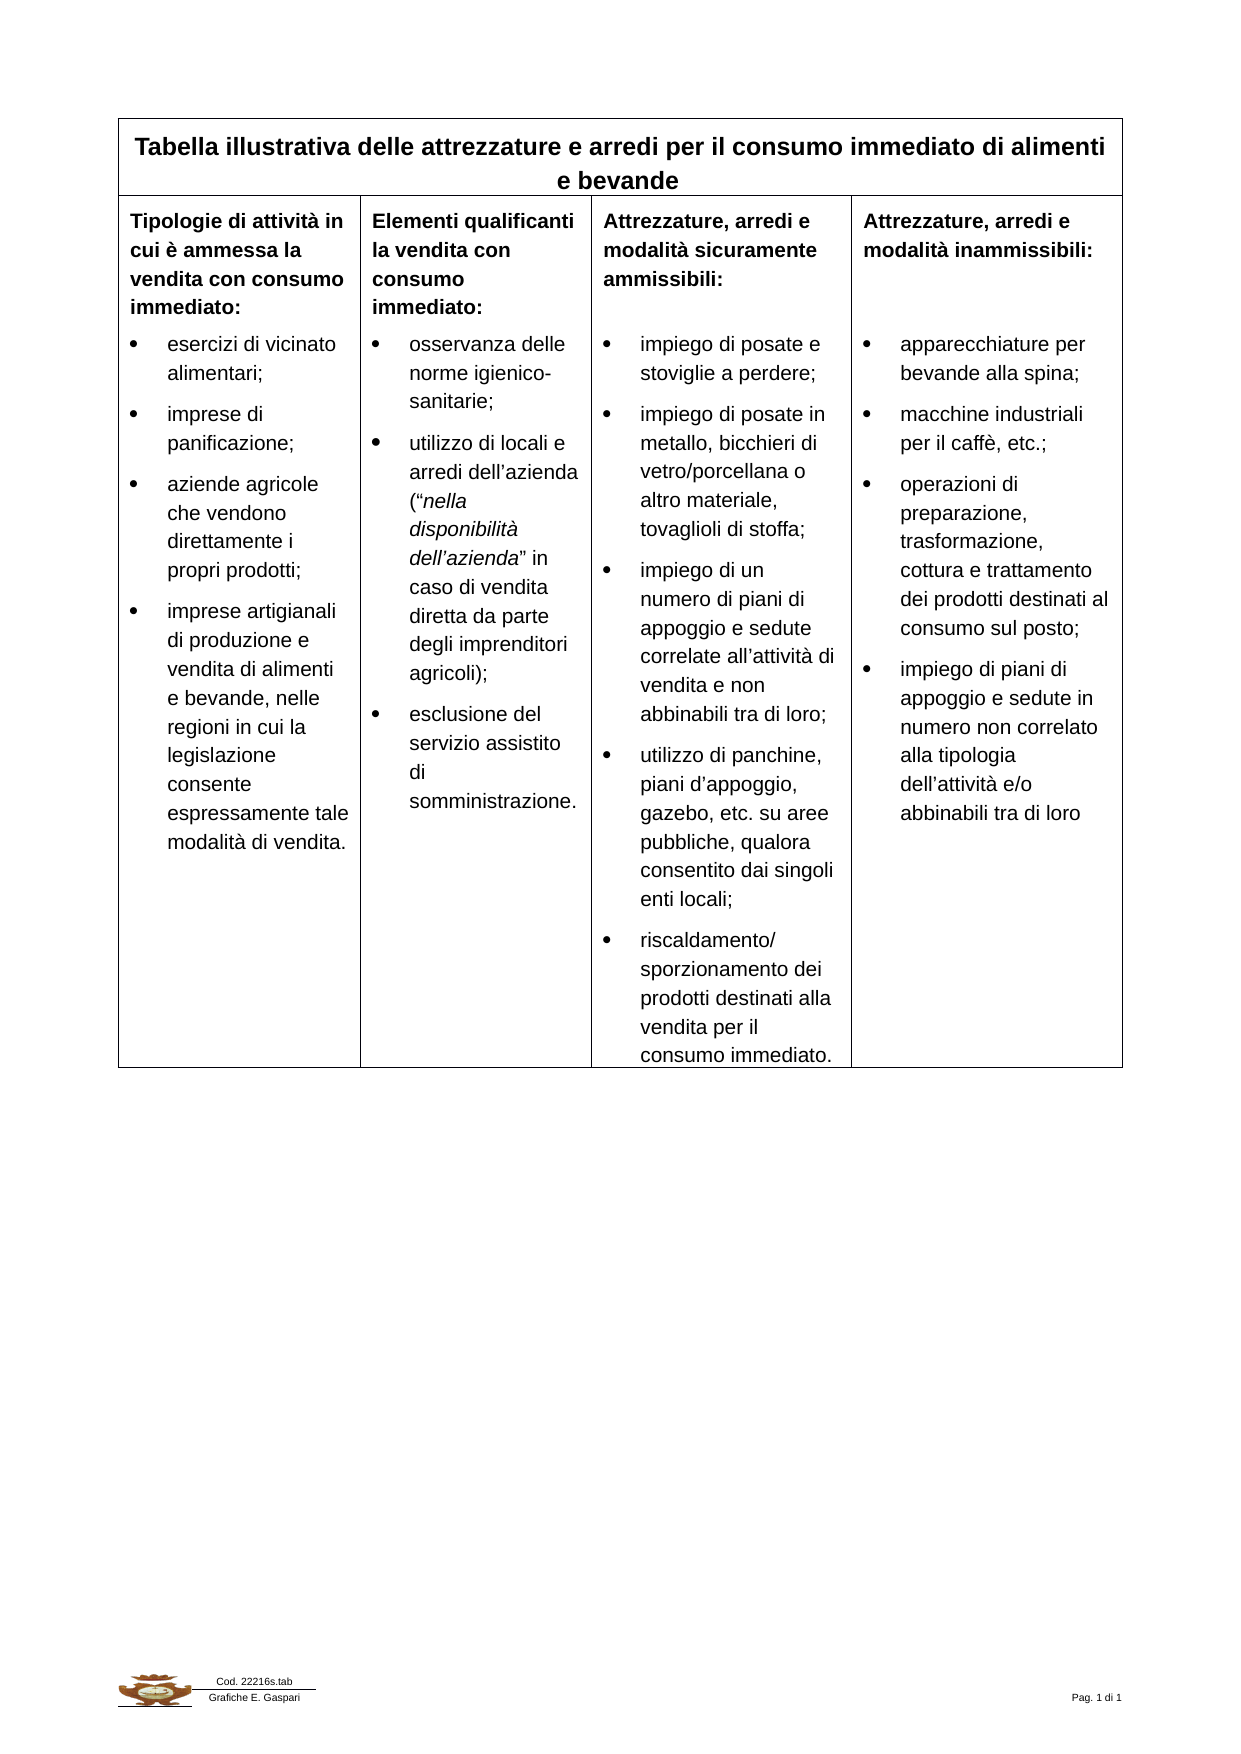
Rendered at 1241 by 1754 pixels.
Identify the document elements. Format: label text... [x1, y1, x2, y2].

picture [118, 1674, 192, 1706]
table_cell esercizi di vicinato alimentari; imprese di panificazione; aziende agricole che vendono direttamente i propri prodotti; imprese artigianali di produzione e vendita di alimenti e bevande, nelle regioni in cui la legislazione consente espressamente tale modalità di vendita. [119, 319, 360, 1067]
table_cell impiego di posate e stoviglie a perdere; impiego di posate in metallo, bicchieri di vetro/porcellana o altro materiale, tovaglioli di stoffa; impiego di un numero di piani di appoggio e sedute correlate all’attività di vendita e non abbinabili tra di loro; utilizzo di panchine, piani d’appoggio, gazebo, etc. su aree pubbliche, qualora consentito dai singoli enti locali; riscaldamento/sporzionamento dei prodotti destinati alla vendita per il consumo immediato. [592, 319, 851, 1067]
table_header Tabella illustrativa delle attrezzature e arredi per il consumo immediato di alimenti e bevande [119, 119, 1122, 195]
table_cell osservanza delle norme igienico-sanitarie; utilizzo di locali e arredi dell’azienda (“nella disponibilità dell’azienda” in caso di vendita diretta da parte degli imprenditori agricoli); esclusione del servizio assistito di somministrazione. [361, 319, 591, 1067]
table_cell Attrezzature, arredi e modalità sicuramente ammissibili: [592, 196, 851, 319]
table_cell Attrezzature, arredi e modalità inammissibili: [852, 196, 1122, 319]
table_cell Elementi qualificanti la vendita con consumo immediato: [361, 196, 591, 319]
table_cell Tipologie di attività in cui è ammessa la vendita con consumo immediato: [119, 196, 360, 319]
table_cell apparecchiature per bevande alla spina; macchine industriali per il caffè, etc.; operazioni di preparazione, trasformazione, cottura e trattamento dei prodotti destinati al consumo sul posto; impiego di piani di appoggio e sedute in numero non correlato alla tipologia dell’attività e/o abbinabili tra di loro [852, 319, 1122, 1067]
